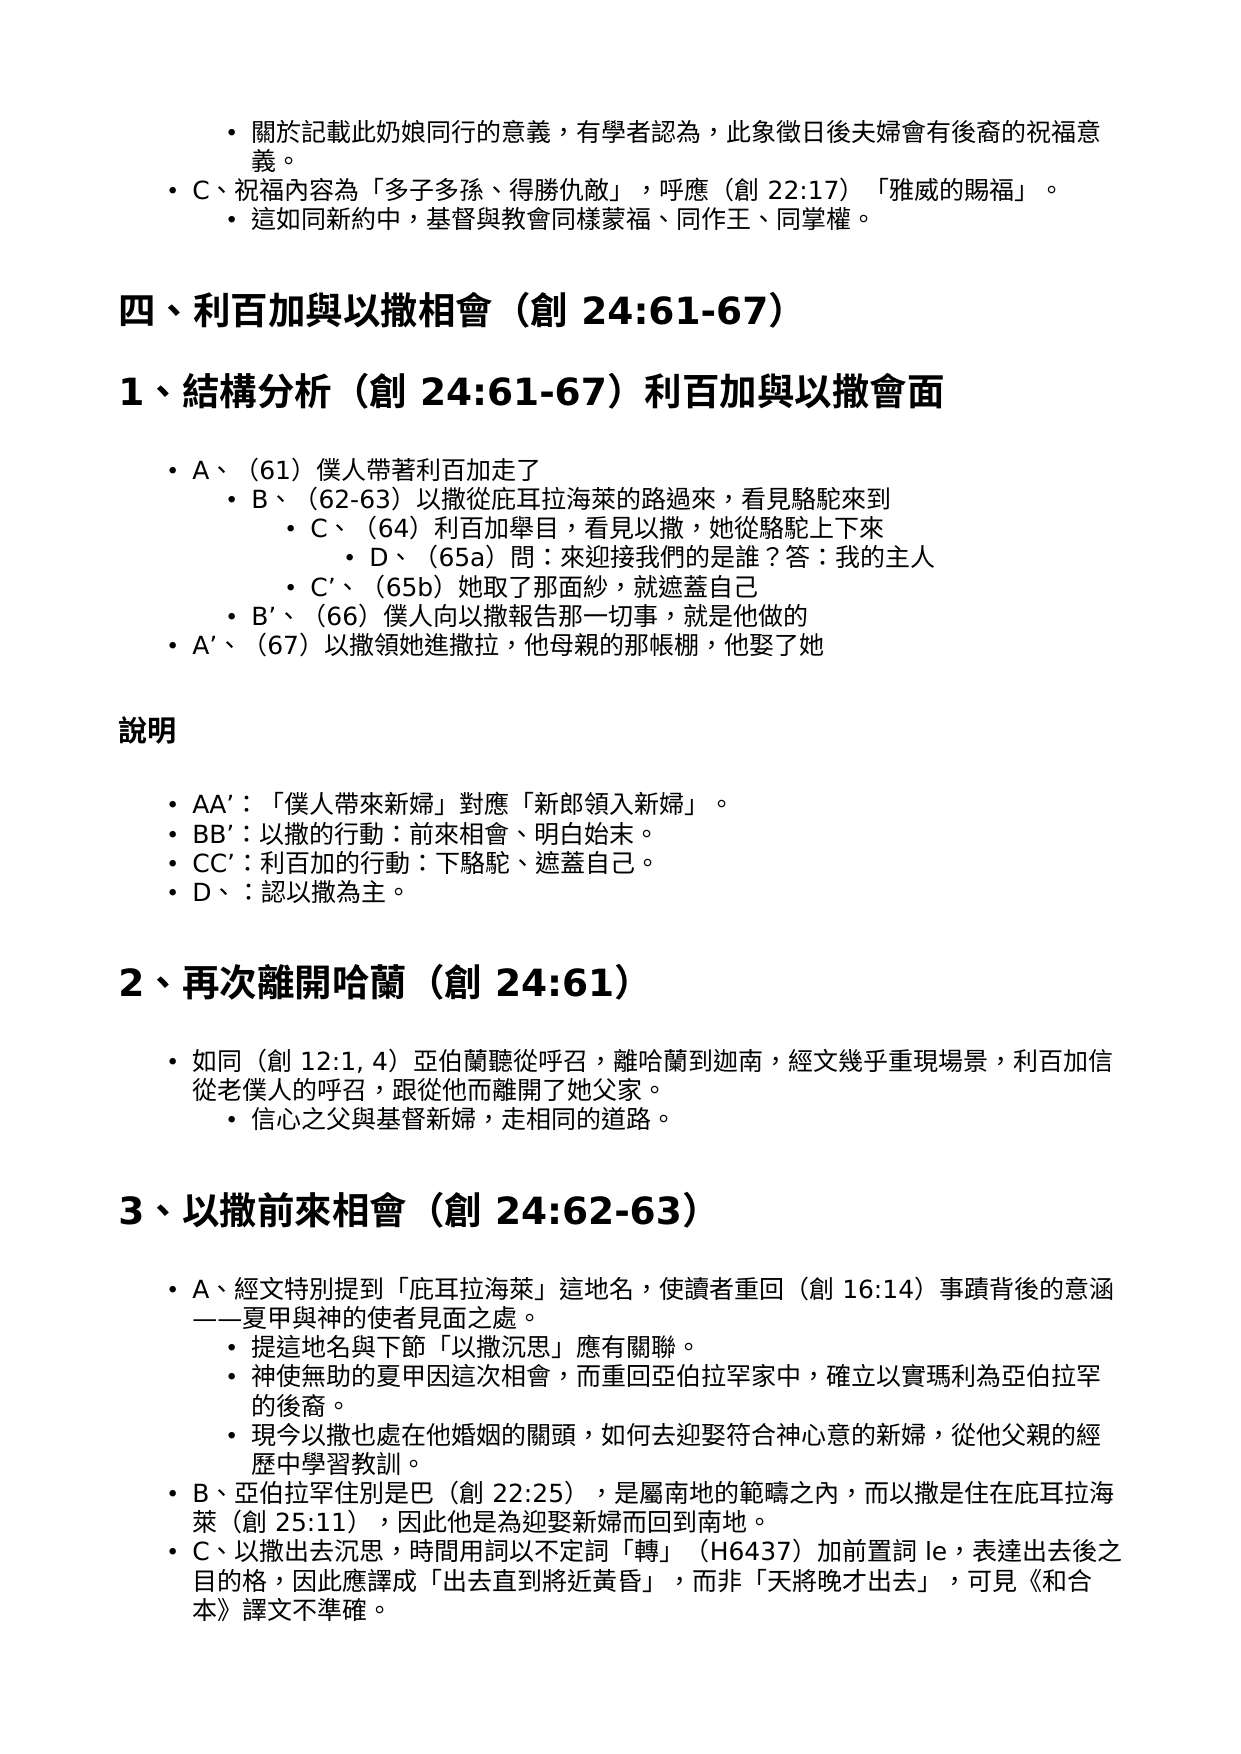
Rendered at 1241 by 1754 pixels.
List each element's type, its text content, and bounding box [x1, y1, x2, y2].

list 神使無助的夏甲因這次相會，而重回亞伯拉罕家中，確立以實瑪利為亞伯拉罕的後裔。 [236, 1362, 1122, 1421]
list BB’：以撒的行動：前來相會、明白始末。 [177, 820, 1122, 849]
list A’、（67）以撒領她進撒拉，他母親的那帳棚，他娶了她 [177, 631, 1122, 660]
list 如同（創 12:1, 4）亞伯蘭聽從呼召，離哈蘭到迦南，經文幾乎重現場景，利百加信從老僕人的呼召，跟從他而離開了她父家。 [177, 1047, 1122, 1106]
subtitle 1、結構分析（創 24:61-67）利百加與以撒會面 [118, 370, 1122, 414]
list B、（62-63）以撒從庇耳拉海萊的路過來，看見駱駝來到 [236, 485, 1122, 514]
list C、祝福內容為「多子多孫、得勝仇敵」，呼應（創 22:17）「雅威的賜福」。 [177, 176, 1122, 206]
list 信心之父與基督新婦，走相同的道路。 [236, 1106, 1122, 1135]
list A、（61）僕人帶著利百加走了 [177, 456, 1122, 485]
list 現今以撒也處在他婚姻的關頭，如何去迎娶符合神心意的新婦，從他父親的經歷中學習教訓。 [236, 1421, 1122, 1479]
list 關於記載此奶娘同行的意義，有學者認為，此象徵日後夫婦會有後裔的祝福意義。 [236, 118, 1122, 176]
list C、以撒出去沉思，時間用詞以不定詞「轉」（H6437）加前置詞 le，表達出去後之目的格，因此應譯成「出去直到將近黃昏」，而非「天將晚才出去」，可見《和合本》譯文不準確。 [177, 1537, 1122, 1625]
list D、：認以撒為主。 [177, 878, 1122, 907]
list B、亞伯拉罕住別是巴（創 22:25），是屬南地的範疇之內，而以撒是住在庇耳拉海萊（創 25:11），因此他是為迎娶新婦而回到南地。 [177, 1479, 1122, 1537]
subtitle 3、以撒前來相會（創 24:62-63） [118, 1189, 1122, 1233]
list A、經文特別提到「庇耳拉海萊」這地名，使讀者重回（創 16:14）事蹟背後的意涵——夏甲與神的使者見面之處。 [177, 1275, 1122, 1333]
list D、（65a）問：來迎接我們的是誰？答：我的主人 [354, 543, 1122, 573]
list 提這地名與下節「以撒沉思」應有關聯。 [236, 1333, 1122, 1362]
subtitle 說明 [118, 715, 1122, 749]
list C、（64）利百加舉目，看見以撒，她從駱駝上下來 [295, 514, 1122, 543]
subtitle 2、再次離開哈蘭（創 24:61） [118, 962, 1122, 1005]
list 這如同新約中，基督與教會同樣蒙福、同作王、同掌權。 [236, 206, 1122, 235]
subtitle 四、利百加與以撒相會（創 24:61-67） [118, 289, 1122, 333]
list C’、（65b）她取了那面紗，就遮蓋自己 [295, 573, 1122, 602]
list AA’：「僕人帶來新婦」對應「新郎領入新婦」。 [177, 791, 1122, 820]
list B’、（66）僕人向以撒報告那一切事，就是他做的 [236, 602, 1122, 631]
list CC’：利百加的行動：下駱駝、遮蓋自己。 [177, 849, 1122, 878]
